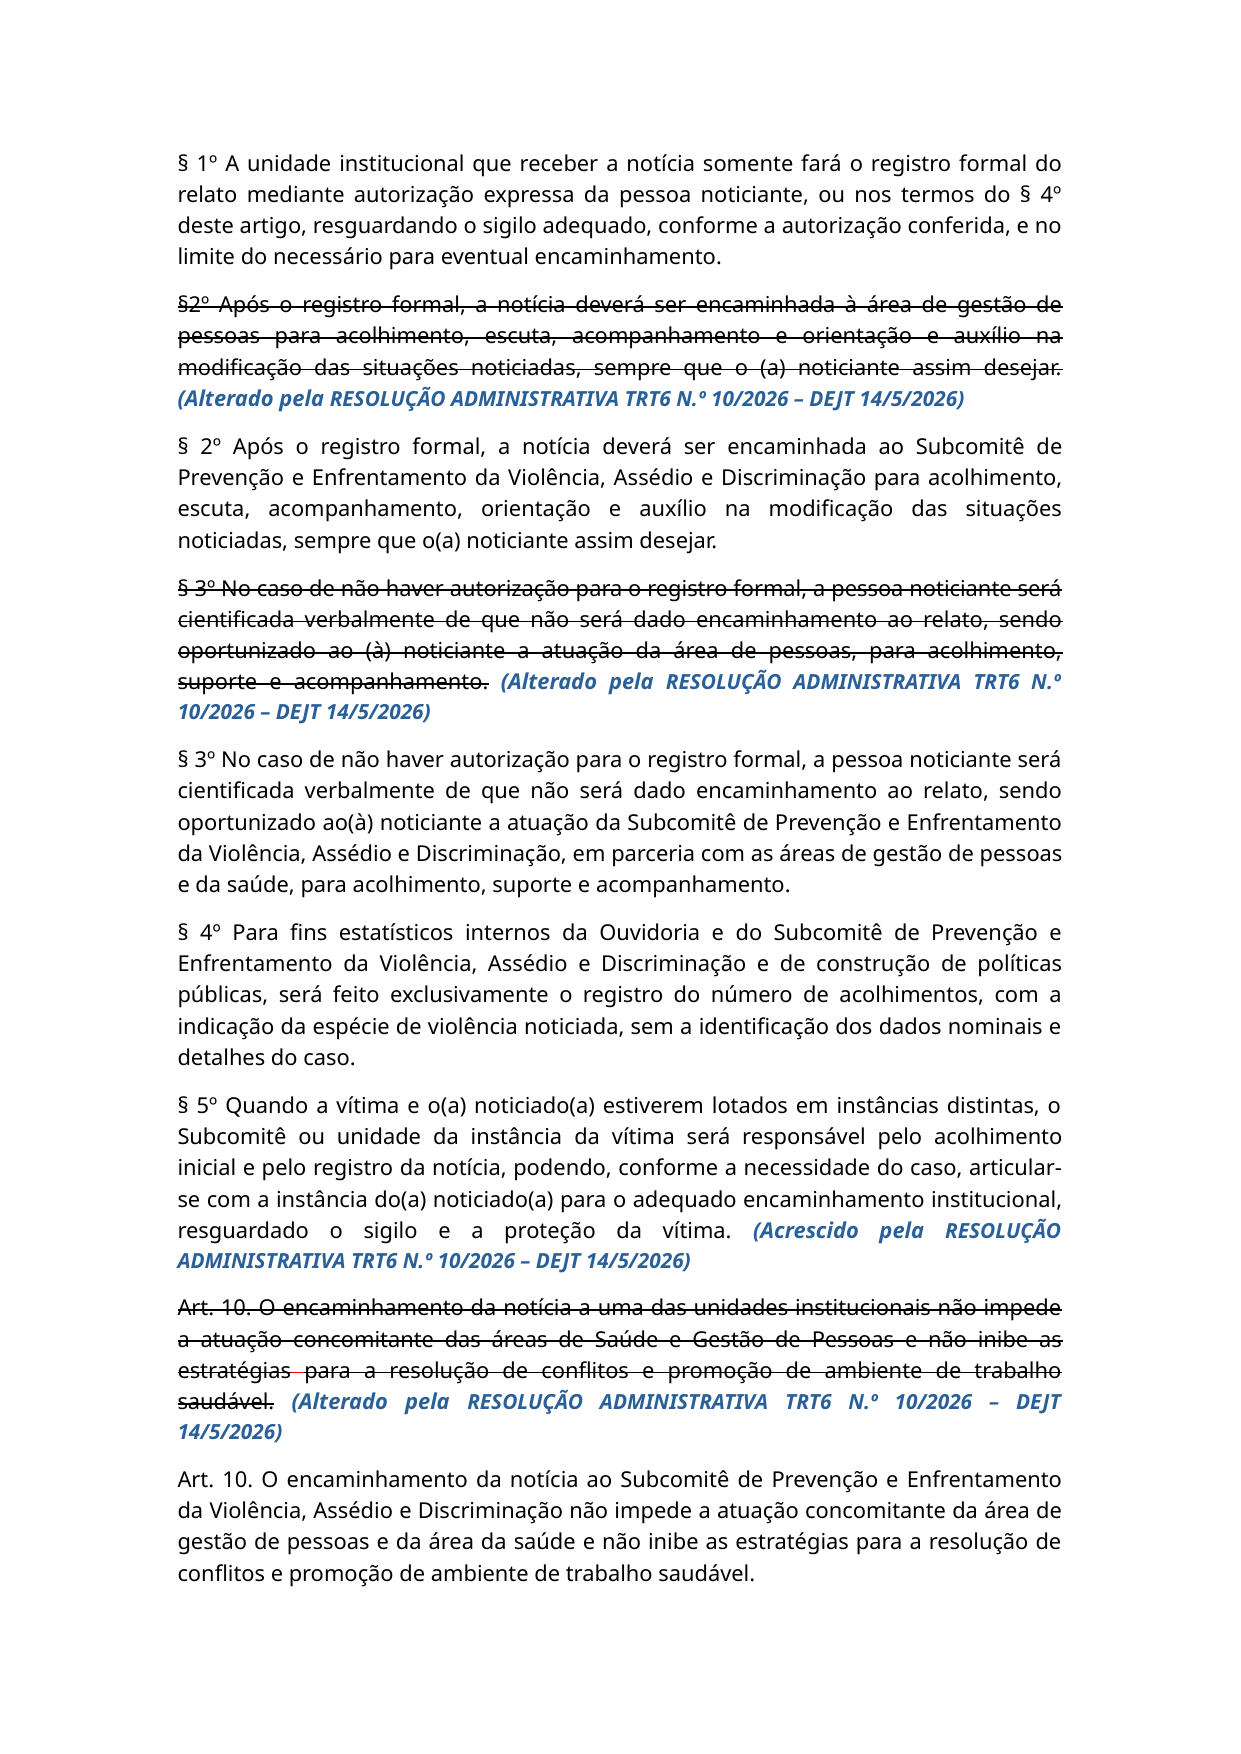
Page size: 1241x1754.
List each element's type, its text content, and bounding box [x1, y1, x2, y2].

text § 4º Para fins estatísticos internos da Ouvidoria e do Subcomitê de Prevenção e Enfrentamento da Violência, Assédio e Discriminação e de construção de políticas públicas, será feito exclusivamente o registro do número de acolhimentos, com a indicação da espécie de violência noticiada, sem a identificação dos dados nominais e detalhes do caso. [177, 917, 1063, 1072]
text § 5º Quando a vítima e o(a) noticiado(a) estiverem lotados em instâncias distintas, o Subcomitê ou unidade da instância da vítima será responsável pelo acolhimento inicial e pelo registro da notícia, podendo, conforme a necessidade do caso, articular-se com a instância do(a) noticiado(a) para o adequado encaminhamento institucional, resguardado o sigilo e a proteção da vítima. (Acrescido pela RESOLUÇÃO ADMINISTRATIVA TRT6 N.º 10/2026 – DEJT 14/5/2026) [177, 1090, 1063, 1274]
text § 3º No caso de não haver autorização para o registro formal, a pessoa noticiante será cientificada verbalmente de que não será dado encaminhamento ao relato, sendo oportunizado ao (à) noticiante a atuação da área de pessoas, para acolhimento, suporte e acompanhamento. (Alterado pela RESOLUÇÃO ADMINISTRATIVA TRT6 N.º 10/2026 – DEJT 14/5/2026) [177, 573, 1063, 621]
text §2º Após o registro formal, a notícia deverá ser encaminhada à área de gestão de pessoas para acolhimento, escuta, acompanhamento e orientação e auxílio na modificação das situações noticiadas, sempre que o (a) noticiante assim desejar. (Alterado pela RESOLUÇÃO ADMINISTRATIVA TRT6 N.º 10/2026 – DEJT 14/5/2026) [177, 370, 1063, 413]
text § 3º No caso de não haver autorização para o registro formal, a pessoa noticiante será cientificada verbalmente de que não será dado encaminhamento ao relato, sendo oportunizado ao (à) noticiante a atuação da área de pessoas, para acolhimento, suporte e acompanhamento. (Alterado pela RESOLUÇÃO ADMINISTRATIVA TRT6 N.º 10/2026 – DEJT 14/5/2026) [177, 622, 1063, 652]
text §2º Após o registro formal, a notícia deverá ser encaminhada à área de gestão de pessoas para acolhimento, escuta, acompanhamento e orientação e auxílio na modificação das situações noticiadas, sempre que o (a) noticiante assim desejar. (Alterado pela RESOLUÇÃO ADMINISTRATIVA TRT6 N.º 10/2026 – DEJT 14/5/2026) [177, 289, 1063, 306]
text § 2º Após o registro formal, a notícia deverá ser encaminhada ao Subcomitê de Prevenção e Enfrentamento da Violência, Assédio e Discriminação para acolhimento, escuta, acompanhamento, orientação e auxílio na modificação das situações noticiadas, sempre que o(a) noticiante assim desejar. [177, 431, 1063, 554]
text Art. 10. O encaminhamento da notícia ao Subcomitê de Prevenção e Enfrentamento da Violência, Assédio e Discriminação não impede a atuação concomitante da área de gestão de pessoas e da área da saúde e não inibe as estratégias para a resolução de conflitos e promoção de ambiente de trabalho saudável. [177, 1464, 1063, 1587]
text § 3º No caso de não haver autorização para o registro formal, a pessoa noticiante será cientificada verbalmente de que não será dado encaminhamento ao relato, sendo oportunizado ao (à) noticiante a atuação da área de pessoas, para acolhimento, suporte e acompanhamento. (Alterado pela RESOLUÇÃO ADMINISTRATIVA TRT6 N.º 10/2026 – DEJT 14/5/2026) [177, 653, 1063, 726]
text §2º Após o registro formal, a notícia deverá ser encaminhada à área de gestão de pessoas para acolhimento, escuta, acompanhamento e orientação e auxílio na modificação das situações noticiadas, sempre que o (a) noticiante assim desejar. (Alterado pela RESOLUÇÃO ADMINISTRATIVA TRT6 N.º 10/2026 – DEJT 14/5/2026) [177, 307, 1063, 337]
text § 3º No caso de não haver autorização para o registro formal, a pessoa noticiante será cientificada verbalmente de que não será dado encaminhamento ao relato, sendo oportunizado ao(à) noticiante a atuação da Subcomitê de Prevenção e Enfrentamento da Violência, Assédio e Discriminação, em parceria com as áreas de gestão de pessoas e da saúde, para acolhimento, suporte e acompanhamento. [177, 744, 1063, 899]
text Art. 10. O encaminhamento da notícia a uma das unidades institucionais não impede a atuação concomitante das áreas de Saúde e Gestão de Pessoas e não inibe as estratégias para a resolução de conflitos e promoção de ambiente de trabalho saudável. (Alterado pela RESOLUÇÃO ADMINISTRATIVA TRT6 N.º 10/2026 – DEJT 14/5/2026) [177, 1341, 1063, 1446]
text Art. 10. O encaminhamento da notícia a uma das unidades institucionais não impede a atuação concomitante das áreas de Saúde e Gestão de Pessoas e não inibe as estratégias para a resolução de conflitos e promoção de ambiente de trabalho saudável. (Alterado pela RESOLUÇÃO ADMINISTRATIVA TRT6 N.º 10/2026 – DEJT 14/5/2026) [177, 1292, 1063, 1340]
text § 1º A unidade institucional que receber a notícia somente fará o registro formal do relato mediante autorização expressa da pessoa noticiante, ou nos termos do § 4º deste artigo, resguardando o sigilo adequado, conforme a autorização conferida, e no limite do necessário para eventual encaminhamento. [177, 148, 1063, 271]
text §2º Após o registro formal, a notícia deverá ser encaminhada à área de gestão de pessoas para acolhimento, escuta, acompanhamento e orientação e auxílio na modificação das situações noticiadas, sempre que o (a) noticiante assim desejar. (Alterado pela RESOLUÇÃO ADMINISTRATIVA TRT6 N.º 10/2026 – DEJT 14/5/2026) [177, 338, 1063, 369]
